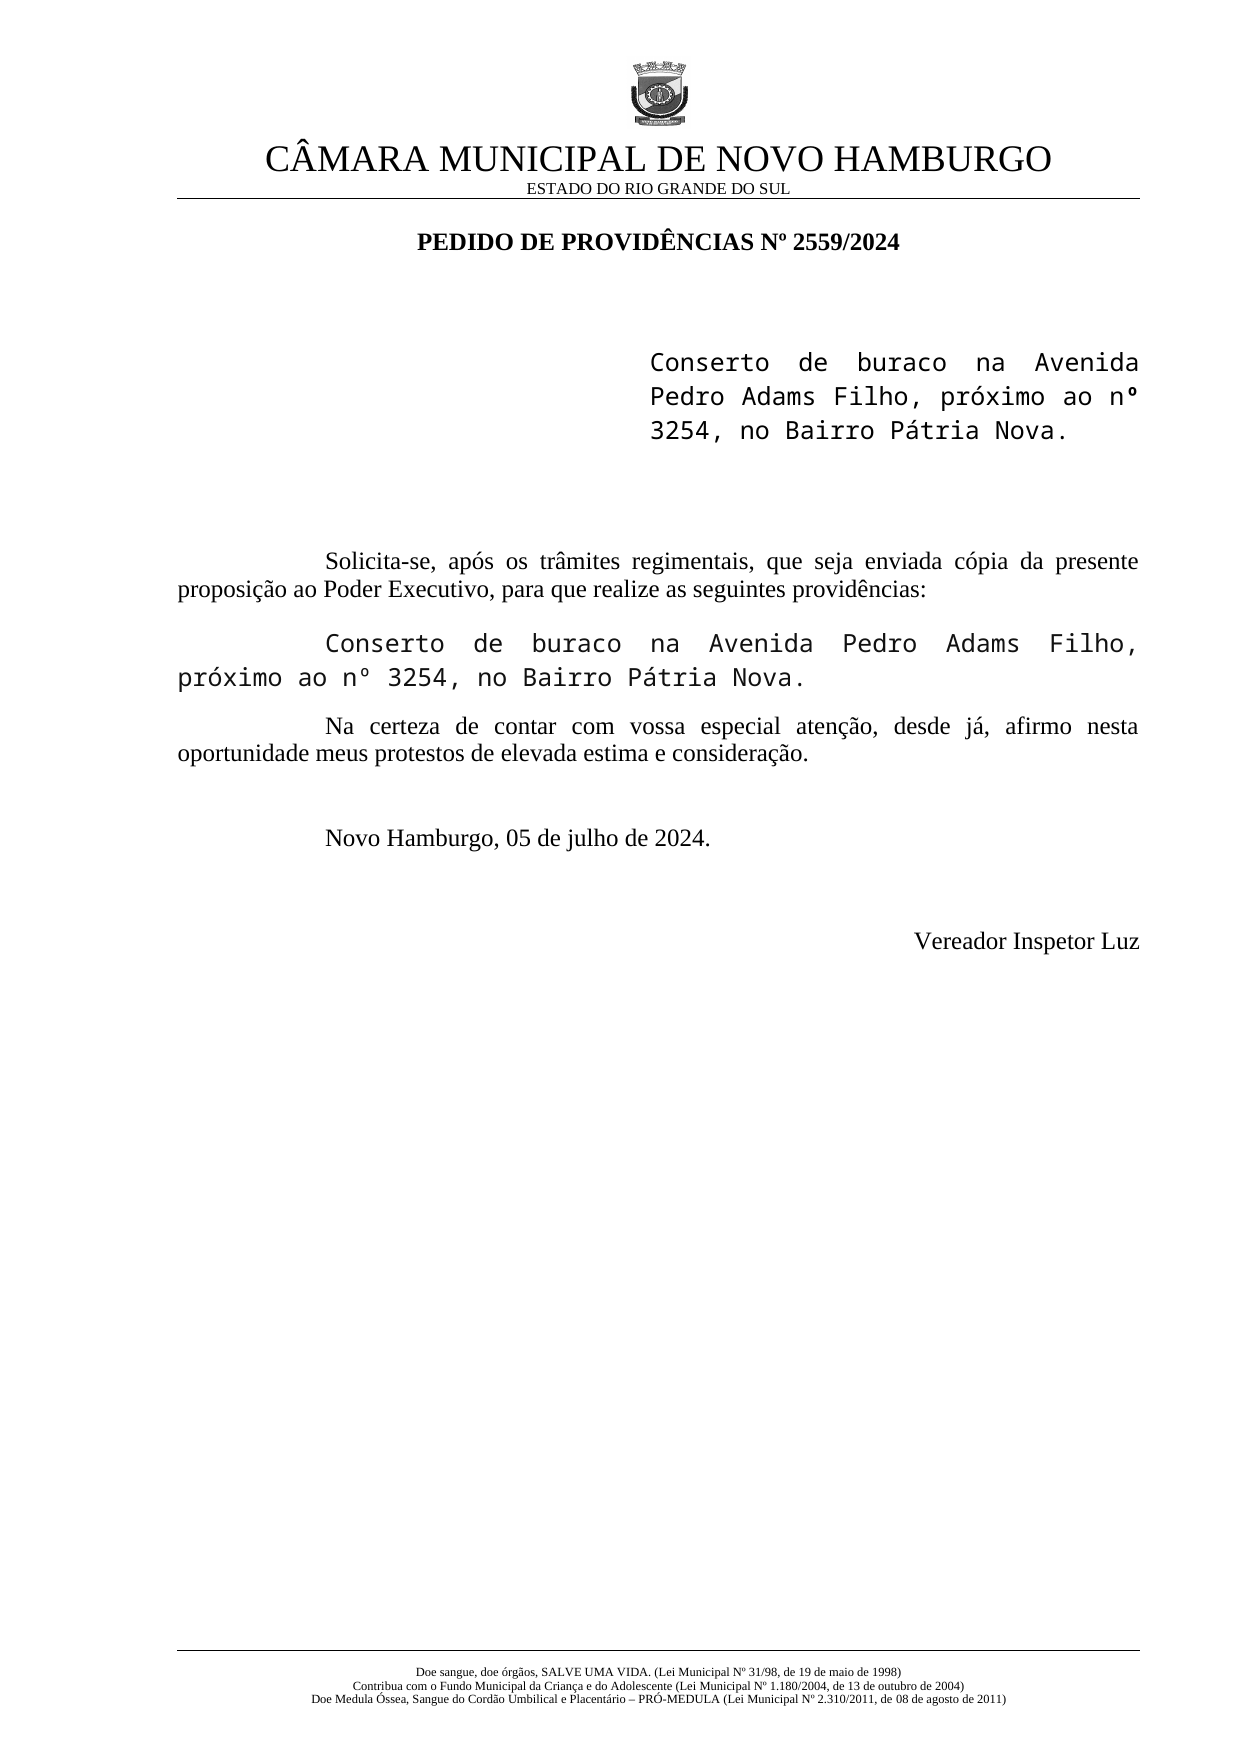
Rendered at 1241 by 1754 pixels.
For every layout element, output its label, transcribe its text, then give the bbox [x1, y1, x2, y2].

text Vereador Inspetor Luz [177, 927, 1140, 955]
text PEDIDO DE PROVIDÊNCIAS Nº 2559/2024 [177, 228, 1140, 256]
text Conserto de buraco na Avenida Pedro Adams Filho, próximo ao nº 3254, no Bairro Pátria Nova. [177, 626, 1140, 694]
text Novo Hamburgo, 05 de julho de 2024. [177, 824, 1140, 852]
text Na certeza de contar com vossa especial atenção, desde já, afirmo nesta oportunidade meus protestos de elevada estima e consideração. [177, 712, 1140, 767]
text Solicita-se, após os trâmites regimentais, que seja enviada cópia da presente proposição ao Poder Executivo, para que realize as seguintes providências: [177, 547, 1140, 602]
text Conserto de buraco na Avenida Pedro Adams Filho, próximo ao nº 3254, no Bairro Pátria Nova. [649, 344, 1140, 447]
